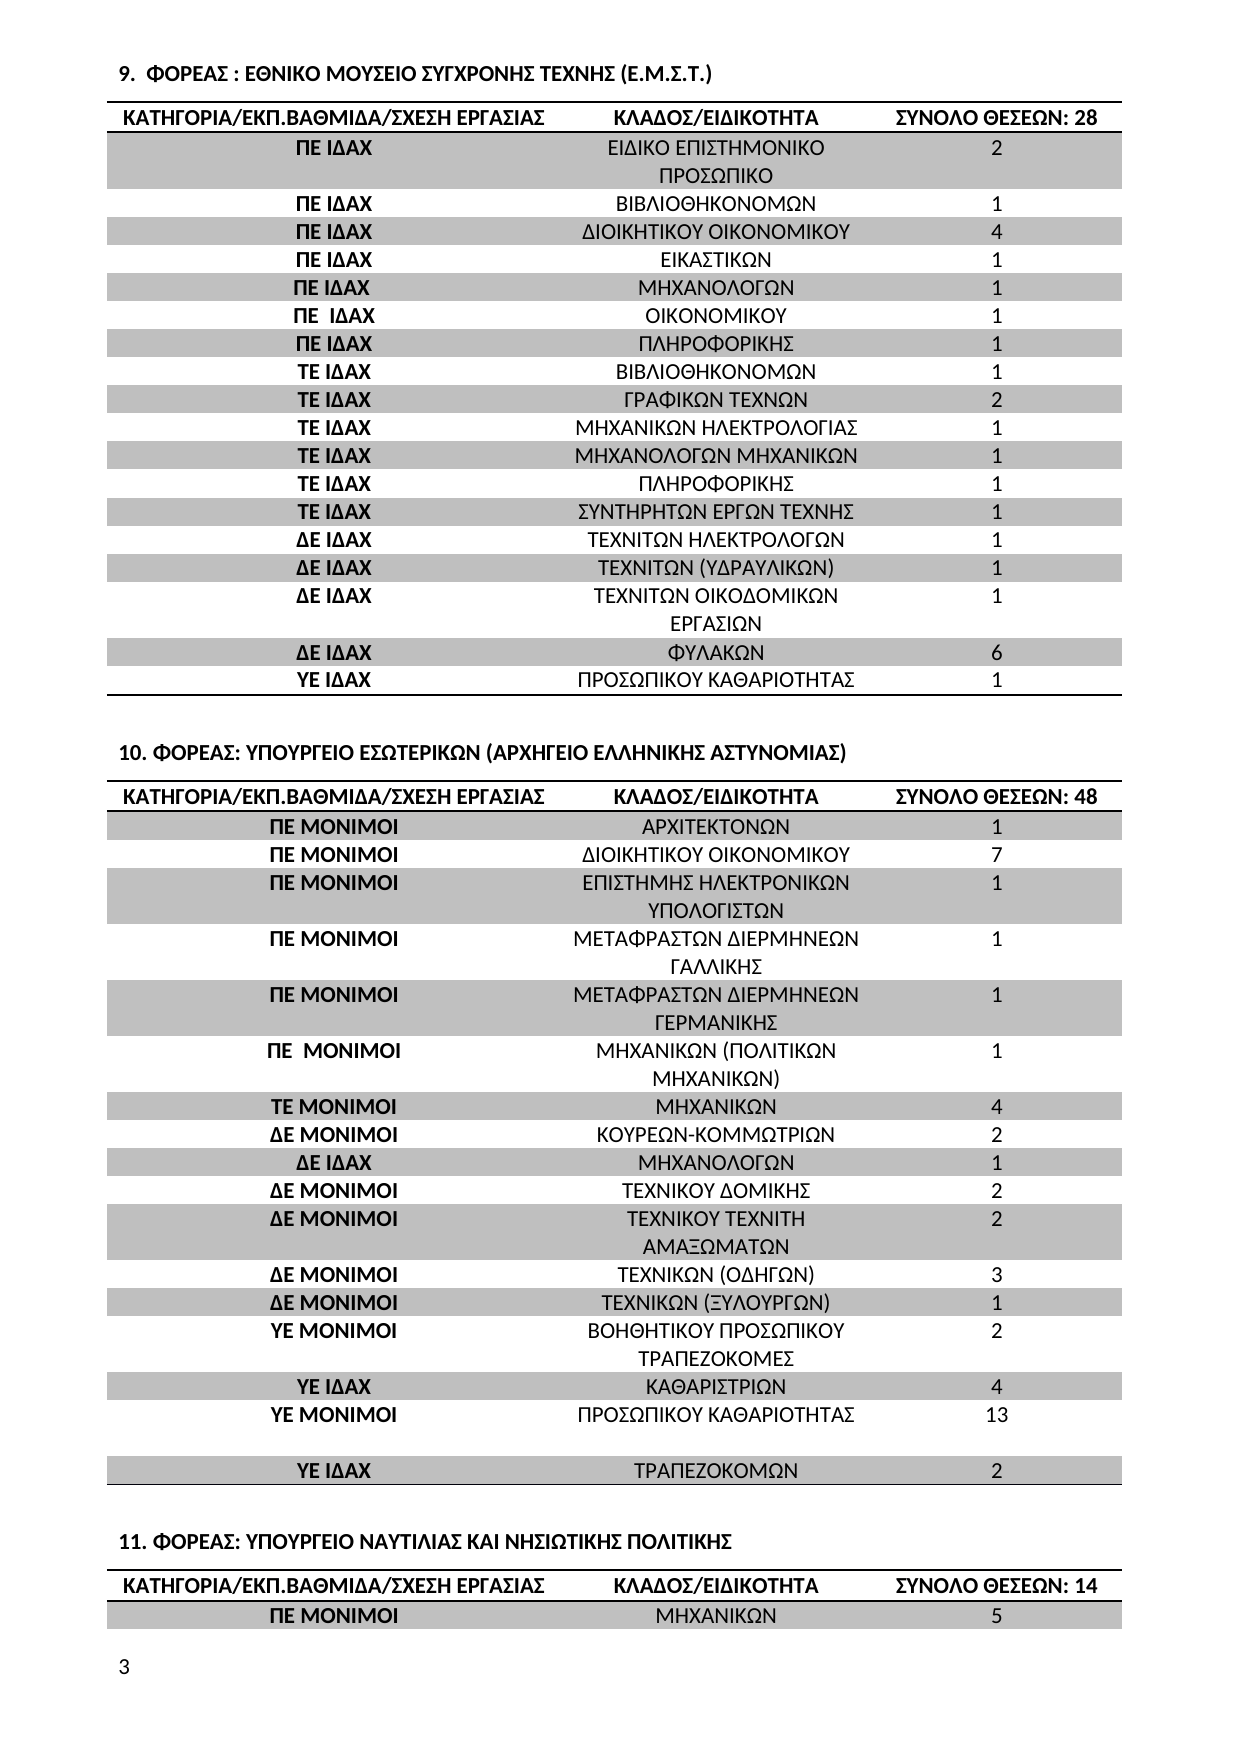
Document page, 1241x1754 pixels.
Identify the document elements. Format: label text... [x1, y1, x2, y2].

table_cell ΦΥΛΑΚΩΝ [561, 638, 871, 666]
table_cell ΠΕ ΙΔΑΧ [107, 245, 561, 273]
table_cell 1 [871, 1036, 1122, 1092]
table_cell ΤΕ ΙΔΑΧ [107, 358, 561, 385]
table_cell ΔΕ ΜΟΝΙΜΟΙ [107, 1288, 561, 1316]
table_cell ΤΕ ΙΔΑΧ [107, 441, 561, 469]
table_header ΣΥΝΟΛΟ ΘΕΣΕΩΝ: 48 [871, 782, 1122, 810]
table_cell 1 [871, 273, 1122, 301]
table_cell ΤΕ ΙΔΑΧ [107, 498, 561, 526]
table_cell ΤΡΑΠΕΖΟΚΟΜΩΝ [561, 1456, 871, 1484]
table_cell ΔΕ ΙΔΑΧ [107, 638, 561, 666]
table_cell ΠΕ ΜΟΝΙΜΟΙ [107, 840, 561, 868]
table_header ΣΥΝΟΛΟ ΘΕΣΕΩΝ: 14 [871, 1571, 1122, 1599]
table_cell ΜΕΤΑΦΡΑΣΤΩΝ ΔΙΕΡΜΗΝΕΩΝ ΓΑΛΛΙΚΗΣ [561, 924, 871, 980]
table_cell 2 [871, 385, 1122, 413]
table_cell 1 [871, 441, 1122, 469]
table_header ΚΑΤΗΓΟΡΙΑ/ΕΚΠ.ΒΑΘΜΙΔΑ/ΣΧΕΣΗ ΕΡΓΑΣΙΑΣ [107, 1571, 561, 1599]
table_header ΚΛΑΔΟΣ/ΕΙΔΙΚΟΤΗΤΑ [561, 782, 871, 810]
table_cell ΚΑΘΑΡΙΣΤΡΙΩΝ [561, 1372, 871, 1400]
table_cell 3 [871, 1260, 1122, 1288]
table_cell ΤΕΧΝΙΤΩΝ ΟΙΚΟΔΟΜΙΚΩΝ ΕΡΓΑΣΙΩΝ [561, 582, 871, 638]
table_cell 1 [871, 582, 1122, 638]
table_cell ΒΙΒΛΙΟΘΗΚΟΝΟΜΩΝ [561, 189, 871, 217]
table_cell ΔΙΟΙΚΗΤΙΚΟΥ ΟΙΚΟΝΟΜΙΚΟΥ [561, 217, 871, 245]
table_cell ΜΗΧΑΝΙΚΩΝ (ΠΟΛΙΤΙΚΩΝ ΜΗΧΑΝΙΚΩΝ) [561, 1036, 871, 1092]
table_cell 7 [871, 840, 1122, 868]
table_cell ΕΙΔΙΚΟ ΕΠΙΣΤΗΜΟΝΙΚΟ ΠΡΟΣΩΠΙΚΟ [561, 133, 871, 189]
table_cell ΟΙΚΟΝΟΜΙΚΟΥ [561, 301, 871, 329]
table_cell 2 [871, 1456, 1122, 1484]
table_cell ΜΗΧΑΝΟΛΟΓΩΝ [561, 273, 871, 301]
table_cell 13 [871, 1400, 1122, 1456]
table_cell ΔΕ ΙΔΑΧ [107, 582, 561, 638]
table_cell 1 [871, 1288, 1122, 1316]
table_cell ΠΕ ΜΟΝΙΜΟΙ [107, 924, 561, 980]
table_cell ΥΕ ΙΔΑΧ [107, 666, 561, 694]
text 10. ΦΟΡΕΑΣ: ΥΠΟΥΡΓΕΙΟ ΕΣΩΤΕΡΙΚΩΝ (ΑΡΧΗΓΕΙΟ ΕΛΛΗΝΙΚΗΣ ΑΣΤΥΝΟΜΙΑΣ) [118, 738, 1063, 766]
table_cell ΥΕ ΙΔΑΧ [107, 1372, 561, 1400]
table_cell ΤΕ ΜΟΝΙΜΟΙ [107, 1092, 561, 1120]
table_cell 1 [871, 554, 1122, 582]
table_cell ΠΕ ΙΔΑΧ [107, 133, 561, 189]
table_cell 4 [871, 1092, 1122, 1120]
text 11. ΦΟΡΕΑΣ: ΥΠΟΥΡΓΕΙΟ ΝΑΥΤΙΛΙΑΣ ΚΑΙ ΝΗΣΙΩΤΙΚΗΣ ΠΟΛΙΤΙΚΗΣ [118, 1527, 1063, 1555]
table_cell 1 [871, 924, 1122, 980]
table_cell ΔΕ ΜΟΝΙΜΟΙ [107, 1204, 561, 1260]
table_cell 1 [871, 358, 1122, 385]
table_cell ΜΗΧΑΝΟΛΟΓΩΝ ΜΗΧΑΝΙΚΩΝ [561, 441, 871, 469]
table_cell ΔΕ ΜΟΝΙΜΟΙ [107, 1260, 561, 1288]
table_cell ΜΗΧΑΝΙΚΩΝ [561, 1092, 871, 1120]
table_cell ΤΕΧΝΙΤΩΝ (ΥΔΡΑΥΛΙΚΩΝ) [561, 554, 871, 582]
table_cell ΜΕΤΑΦΡΑΣΤΩΝ ΔΙΕΡΜΗΝΕΩΝ ΓΕΡΜΑΝΙΚΗΣ [561, 980, 871, 1036]
table_cell 4 [871, 217, 1122, 245]
table_cell ΣΥΝΤΗΡΗΤΩΝ ΕΡΓΩΝ ΤΕΧΝΗΣ [561, 498, 871, 526]
table_cell ΠΛΗΡΟΦΟΡΙΚΗΣ [561, 470, 871, 497]
table_cell 2 [871, 1120, 1122, 1148]
table_cell ΤΕΧΝΙΚΟΥ ΔΟΜΙΚΗΣ [561, 1176, 871, 1204]
table_cell ΚΟΥΡΕΩΝ-ΚΟΜΜΩΤΡΙΩΝ [561, 1120, 871, 1148]
table_cell 1 [871, 526, 1122, 553]
table_cell ΠΡΟΣΩΠΙΚΟΥ ΚΑΘΑΡΙΟΤΗΤΑΣ [561, 1400, 871, 1456]
table_cell 1 [871, 666, 1122, 694]
table_cell 5 [871, 1602, 1122, 1629]
table_cell ΠΕ ΙΔΑΧ [107, 329, 561, 357]
table_cell ΑΡΧΙΤΕΚΤΟΝΩΝ [561, 812, 871, 840]
table_cell 1 [871, 189, 1122, 217]
table_cell 1 [871, 414, 1122, 441]
table_cell ΤΕΧΝΙΚΟΥ ΤΕΧΝΙΤΗ ΑΜΑΞΩΜΑΤΩΝ [561, 1204, 871, 1260]
table_cell ΠΕ ΜΟΝΙΜΟΙ [107, 868, 561, 924]
table_cell 1 [871, 1148, 1122, 1176]
table_cell ΕΠΙΣΤΗΜΗΣ ΗΛΕΚΤΡΟΝΙΚΩΝ ΥΠΟΛΟΓΙΣΤΩΝ [561, 868, 871, 924]
table_cell ΤΕ ΙΔΑΧ [107, 385, 561, 413]
table_header ΚΛΑΔΟΣ/ΕΙΔΙΚΟΤΗΤΑ [561, 1571, 871, 1599]
table_cell 2 [871, 1176, 1122, 1204]
table_cell 1 [871, 470, 1122, 497]
table_cell ΔΕ ΙΔΑΧ [107, 526, 561, 553]
table_cell 2 [871, 133, 1122, 189]
table_header ΚΑΤΗΓΟΡΙΑ/ΕΚΠ.ΒΑΘΜΙΔΑ/ΣΧΕΣΗ ΕΡΓΑΣΙΑΣ [107, 782, 561, 810]
table_cell ΥΕ ΙΔΑΧ [107, 1456, 561, 1484]
table_cell 1 [871, 301, 1122, 329]
table_cell ΤΕΧΝΙΚΩΝ (ΟΔΗΓΩΝ) [561, 1260, 871, 1288]
table_cell ΜΗΧΑΝΙΚΩΝ [561, 1602, 871, 1629]
table_cell ΜΗΧΑΝΟΛΟΓΩΝ [561, 1148, 871, 1176]
table_cell ΔΕ ΜΟΝΙΜΟΙ [107, 1120, 561, 1148]
table_cell ΔΕ ΙΔΑΧ [107, 1148, 561, 1176]
table_cell ΥΕ ΜΟΝΙΜΟΙ [107, 1316, 561, 1372]
table_cell 6 [871, 638, 1122, 666]
text 9. ΦΟΡΕΑΣ : ΕΘΝΙΚΟ ΜΟΥΣΕΙΟ ΣΥΓΧΡΟΝΗΣ ΤΕΧΝΗΣ (Ε.Μ.Σ.Τ.) [118, 59, 1063, 87]
table_cell 1 [871, 980, 1122, 1036]
table_cell ΒΙΒΛΙΟΘΗΚΟΝΟΜΩΝ [561, 358, 871, 385]
table_header ΣΥΝΟΛΟ ΘΕΣΕΩΝ: 28 [871, 103, 1122, 131]
table_cell ΤΕΧΝΙΤΩΝ ΗΛΕΚΤΡΟΛΟΓΩΝ [561, 526, 871, 553]
table_cell 1 [871, 329, 1122, 357]
table_cell ΜΗΧΑΝΙΚΩΝ ΗΛΕΚΤΡΟΛΟΓΙΑΣ [561, 414, 871, 441]
table_cell 1 [871, 498, 1122, 526]
table_cell ΠΕ ΙΔΑΧ [107, 273, 561, 301]
table_cell ΒΟΗΘΗΤΙΚΟΥ ΠΡΟΣΩΠΙΚΟΥ ΤΡΑΠΕΖΟΚΟΜΕΣ [561, 1316, 871, 1372]
table_cell ΠΕ ΙΔΑΧ [107, 301, 561, 329]
table_cell 2 [871, 1316, 1122, 1372]
table_cell ΤΕΧΝΙΚΩΝ (ΞΥΛΟΥΡΓΩΝ) [561, 1288, 871, 1316]
table_cell ΠΡΟΣΩΠΙΚΟΥ ΚΑΘΑΡΙΟΤΗΤΑΣ [561, 666, 871, 694]
table_cell ΓΡΑΦΙΚΩΝ ΤΕΧΝΩΝ [561, 385, 871, 413]
table_cell ΠΕ ΙΔΑΧ [107, 217, 561, 245]
table_cell 1 [871, 812, 1122, 840]
table_cell ΠΕ ΜΟΝΙΜΟΙ [107, 1602, 561, 1629]
table_cell ΠΕ ΜΟΝΙΜΟΙ [107, 1036, 561, 1092]
table_cell ΠΕ ΜΟΝΙΜΟΙ [107, 812, 561, 840]
table_cell 1 [871, 245, 1122, 273]
table_cell 2 [871, 1204, 1122, 1260]
table_cell ΤΕ ΙΔΑΧ [107, 414, 561, 441]
table_header ΚΛΑΔΟΣ/ΕΙΔΙΚΟΤΗΤΑ [561, 103, 871, 131]
table_cell ΠΛΗΡΟΦΟΡΙΚΗΣ [561, 329, 871, 357]
table_cell ΠΕ ΜΟΝΙΜΟΙ [107, 980, 561, 1036]
table_cell 4 [871, 1372, 1122, 1400]
table_cell ΕΙΚΑΣΤΙΚΩΝ [561, 245, 871, 273]
table_cell ΔΕ ΜΟΝΙΜΟΙ [107, 1176, 561, 1204]
table_cell ΔΙΟΙΚΗΤΙΚΟΥ ΟΙΚΟΝΟΜΙΚΟΥ [561, 840, 871, 868]
table_cell ΠΕ ΙΔΑΧ [107, 189, 561, 217]
table_cell ΔΕ ΙΔΑΧ [107, 554, 561, 582]
table_header ΚΑΤΗΓΟΡΙΑ/ΕΚΠ.ΒΑΘΜΙΔΑ/ΣΧΕΣΗ ΕΡΓΑΣΙΑΣ [107, 103, 561, 131]
table_cell 1 [871, 868, 1122, 924]
table_cell ΥΕ ΜΟΝΙΜΟΙ [107, 1400, 561, 1456]
table_cell ΤΕ ΙΔΑΧ [107, 470, 561, 497]
